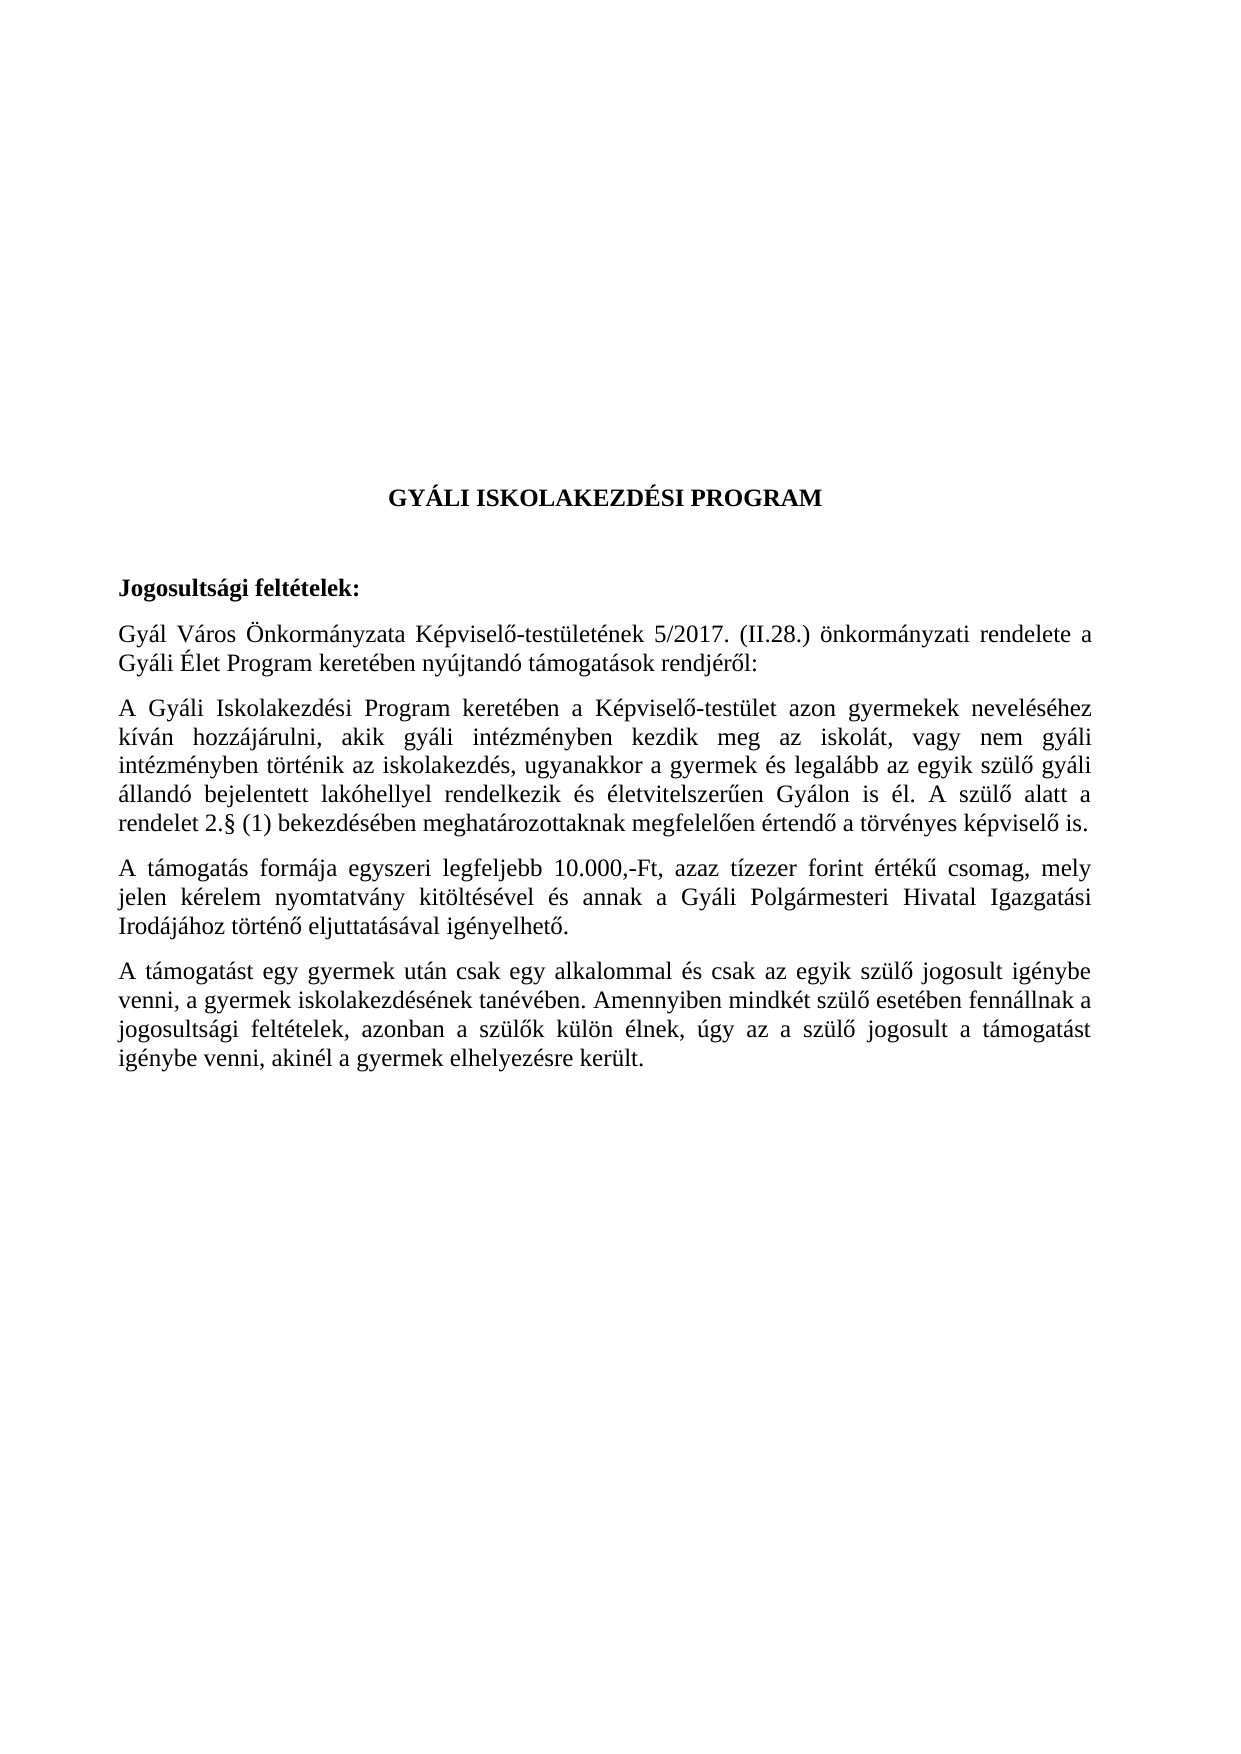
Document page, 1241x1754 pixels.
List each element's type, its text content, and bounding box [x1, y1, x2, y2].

text Gyál Város Önkormányzata Képviselő-testületének 5/2017. (II.28.) önkormányzati rendelete a Gyáli Élet Program keretében nyújtandó támogatások rendjéről: [118, 619, 1093, 676]
text A Gyáli Iskolakezdési Program keretében a Képviselő-testület azon gyermekek neveléséhez kíván hozzájárulni, akik gyáli intézményben kezdik meg az iskolát, vagy nem gyáli intézményben történik az iskolakezdés, ugyanakkor a gyermek és legalább az egyik szülő gyáli állandó bejelentett lakóhellyel rendelkezik és életvitelszerűen Gyálon is él. A szülő alatt a rendelet 2.§ (1) bekezdésében meghatározottaknak megfelelően értendő a törvényes képviselő is. [118, 693, 1093, 837]
text Jogosultsági feltételek: [118, 573, 1093, 602]
text A támogatást egy gyermek után csak egy alkalommal és csak az egyik szülő jogosult igénybe venni, a gyermek iskolakezdésének tanévében. Amennyiben mindkét szülő esetében fennállnak a jogosultsági feltételek, azonban a szülők külön élnek, úgy az a szülő jogosult a támogatást igénybe venni, akinél a gyermek elhelyezésre került. [118, 956, 1093, 1071]
text GYÁLI ISKOLAKEZDÉSI PROGRAM [118, 483, 1093, 511]
text A támogatás formája egyszeri legfeljebb 10.000,-Ft, azaz tízezer forint értékű csomag, mely jelen kérelem nyomtatvány kitöltésével és annak a Gyáli Polgármesteri Hivatal Igazgatási Irodájához történő eljuttatásával igényelhető. [118, 853, 1093, 940]
